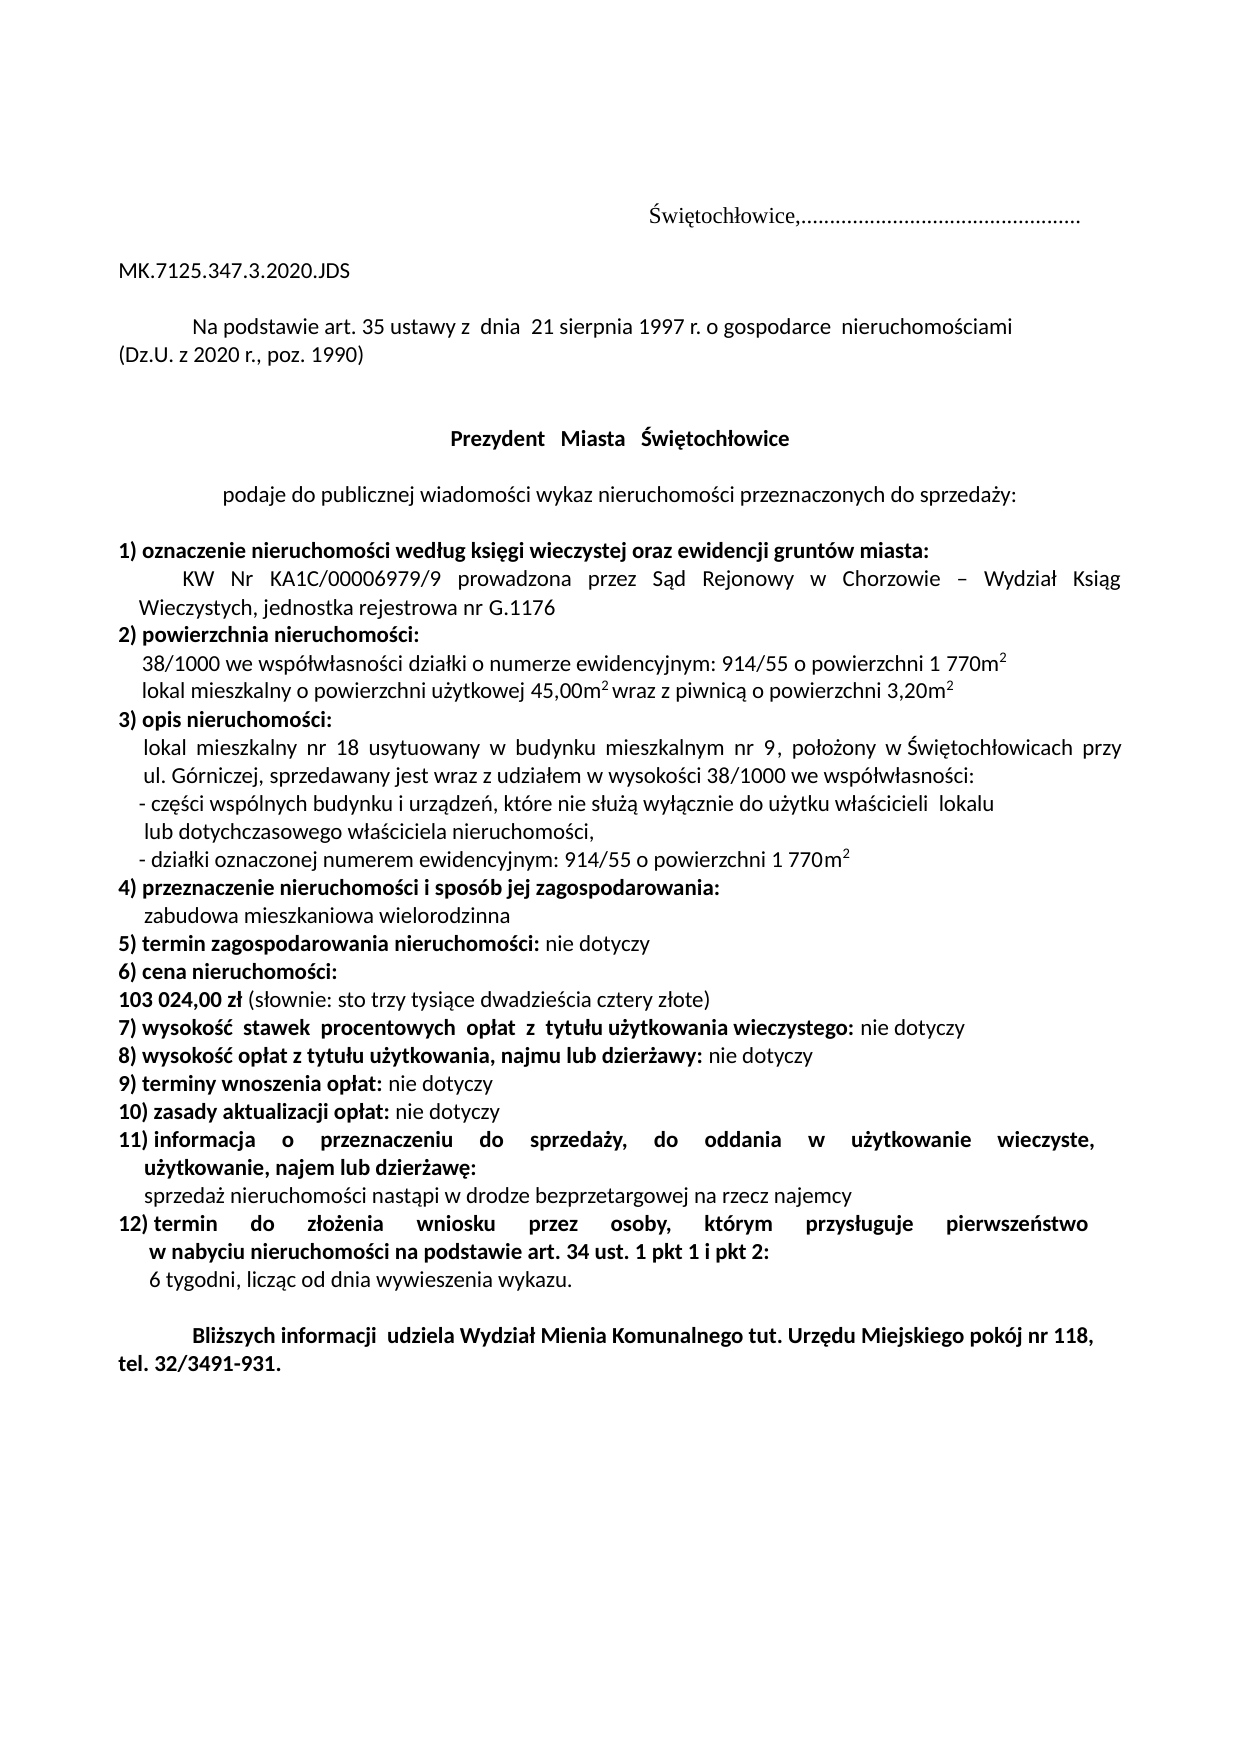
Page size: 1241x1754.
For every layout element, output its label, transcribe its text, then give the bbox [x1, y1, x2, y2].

text 5) termin zagospodarowania nieruchomości: nie dotyczy [118, 929, 1122, 957]
text 103 024,00 zł (słownie: sto trzy tysiące dwadzieścia cztery złote) [118, 985, 1122, 1013]
text lub dotychczasowego właściciela nieruchomości, [118, 817, 1122, 845]
text 12) termin do złożenia wniosku przez osoby, którym przysługuje pierwszeństwo w nabyciu nieruchomości na podstawie art. 34 ust. 1 pkt 1 i pkt 2: [118, 1209, 1122, 1265]
text 9) terminy wnoszenia opłat: nie dotyczy [118, 1069, 1122, 1097]
text 4) przeznaczenie nieruchomości i sposób jej zagospodarowania: [118, 873, 1122, 901]
text - części wspólnych budynku i urządzeń, które nie służą wyłącznie do użytku właścicieli lokalu [118, 789, 1122, 817]
text 2) powierzchnia nieruchomości: [118, 621, 1122, 649]
text 1) oznaczenie nieruchomości według księgi wieczystej oraz ewidencji gruntów miasta: [118, 537, 1122, 564]
text 6 tygodni, licząc od dnia wywieszenia wykazu. [118, 1265, 1122, 1293]
text 8) wysokość opłat z tytułu użytkowania, najmu lub dzierżawy: nie dotyczy [118, 1041, 1122, 1069]
text 7) wysokość stawek procentowych opłat z tytułu użytkowania wieczystego: nie dotyczy [118, 1013, 1122, 1041]
text podaje do publicznej wiadomości wykaz nieruchomości przeznaczonych do sprzedaży: [118, 481, 1122, 508]
text Prezydent Miasta Świętochłowice [118, 424, 1122, 452]
text Bliższych informacji udziela Wydział Mienia Komunalnego tut. Urzędu Miejskiego pokój nr 118, [118, 1321, 1122, 1349]
text 6) cena nieruchomości: [118, 957, 1122, 985]
text zabudowa mieszkaniowa wielorodzinna [118, 901, 1122, 929]
text lokal mieszkalny nr 18 usytuowany w budynku mieszkalnym nr 9, położony w Świętochłowicach przy ul. Górniczej, sprzedawany jest wraz z udziałem w wysokości 38/1000 we współwłasności: [143, 733, 1122, 789]
text KW Nr KA1C/00006979/9 prowadzona przez Sąd Rejonowy w Chorzowie – Wydział Ksiąg Wieczystych, jednostka rejestrowa nr G.1176 [118, 564, 1122, 621]
text Świętochłowice,................................................. [643, 202, 1122, 228]
text 10) zasady aktualizacji opłat: nie dotyczy [118, 1097, 1122, 1125]
text lokal mieszkalny o powierzchni użytkowej 45,00m2 wraz z piwnicą o powierzchni 3,20m2 [142, 677, 1122, 705]
text 38/1000 we współwłasności działki o numerze ewidencyjnym: 914/55 o powierzchni 1 770m2 [142, 649, 1122, 677]
text Na podstawie art. 35 ustawy z dnia 21 sierpnia 1997 r. o gospodarce nieruchomościami [118, 312, 1122, 340]
text MK.7125.347.3.2020.JDS [118, 256, 1122, 284]
text 3) opis nieruchomości: [118, 705, 1122, 733]
text - działki oznaczonej numerem ewidencyjnym: 914/55 o powierzchni 1 770m2 [118, 845, 1122, 873]
text 11) informacja o przeznaczeniu do sprzedaży, do oddania w użytkowanie wieczyste, użytkowanie, najem lub dzierżawę: [118, 1125, 1122, 1181]
text (Dz.U. z 2020 r., poz. 1990) [118, 340, 1122, 368]
text tel. 32/3491-931. [118, 1349, 1122, 1377]
text sprzedaż nieruchomości nastąpi w drodze bezprzetargowej na rzecz najemcy [118, 1181, 1122, 1209]
